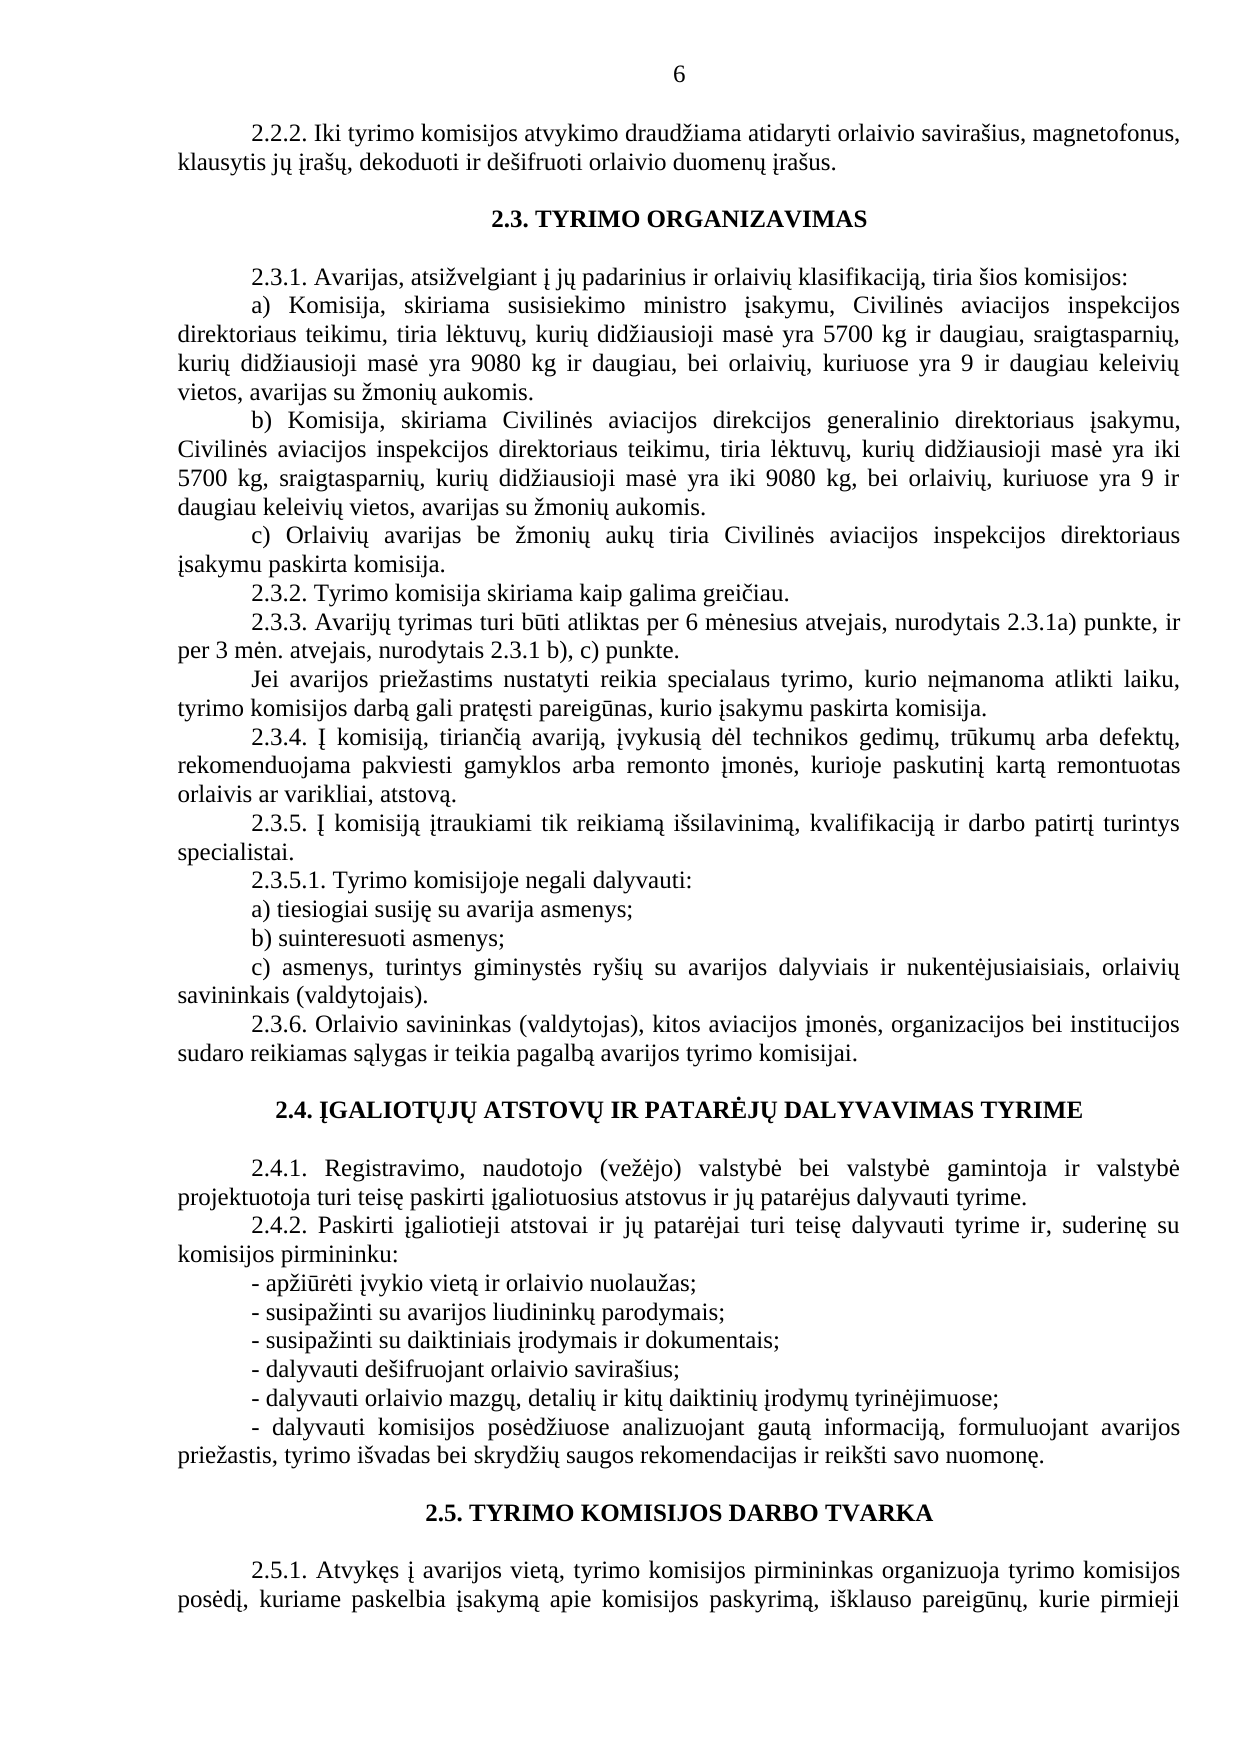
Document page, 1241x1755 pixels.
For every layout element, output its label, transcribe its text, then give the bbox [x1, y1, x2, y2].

text 2.4. Įgaliotųjų atstovų ir patarėjų dalyvavimas tyrime [177, 1096, 1181, 1124]
text 2.3.5. Į komisiją įtraukiami tik reikiamą išsilavinimą, kvalifikaciją ir darbo patirtį turintys specialistai. [177, 808, 1181, 866]
text c) asmenys, turintys giminystės ryšių su avarijos dalyviais ir nukentėjusiaisiais, orlaivių savininkais (valdytojais). [177, 952, 1181, 1009]
text 2.3.5.1. Tyrimo komisijoje negali dalyvauti: [177, 866, 1181, 894]
text - susipažinti su avarijos liudininkų parodymais; [177, 1297, 1181, 1326]
text 2.3.3. Avarijų tyrimas turi būti atliktas per 6 mėnesius atvejais, nurodytais 2.3.1a) punkte, ir per 3 mėn. atvejais, nurodytais 2.3.1 b), c) punkte. [177, 607, 1181, 664]
text - apžiūrėti įvykio vietą ir orlaivio nuolaužas; [177, 1268, 1181, 1297]
text 2.5.1. Atvykęs į avarijos vietą, tyrimo komisijos pirmininkas organizuoja tyrimo komisijos posėdį, kuriame paskelbia įsakymą apie komisijos paskyrimą, išklauso pareigūnų, kurie pirmieji [177, 1556, 1181, 1613]
text 2.3.1. Avarijas, atsižvelgiant į jų padarinius ir orlaivių klasifikaciją, tiria šios komisijos: [177, 262, 1181, 291]
text Jei avarijos priežastims nustatyti reikia specialaus tyrimo, kurio neįmanoma atlikti laiku, tyrimo komisijos darbą gali pratęsti pareigūnas, kurio įsakymu paskirta komisija. [177, 664, 1181, 722]
text 2.3.6. Orlaivio savininkas (valdytojas), kitos aviacijos įmonės, organizacijos bei institucijos sudaro reikiamas sąlygas ir teikia pagalbą avarijos tyrimo komisijai. [177, 1009, 1181, 1067]
text 2.3. Tyrimo organizavimas [177, 204, 1181, 233]
text - dalyvauti komisijos posėdžiuose analizuojant gautą informaciją, formuluojant avarijos priežastis, tyrimo išvadas bei skrydžių saugos rekomendacijas ir reikšti savo nuomonę. [177, 1412, 1181, 1469]
text 2.4.1. Registravimo, naudotojo (vežėjo) valstybė bei valstybė gamintoja ir valstybė projektuotoja turi teisę paskirti įgaliotuosius atstovus ir jų patarėjus dalyvauti tyrime. [177, 1153, 1181, 1211]
text b) suinteresuoti asmenys; [177, 923, 1181, 952]
text b) Komisija, skiriama Civilinės aviacijos direkcijos generalinio direktoriaus įsakymu, Civilinės aviacijos inspekcijos direktoriaus teikimu, tiria lėktuvų, kurių didžiausioji masė yra iki 5700 kg, sraigtasparnių, kurių didžiausioji masė yra iki 9080 kg, bei orlaivių, kuriuose yra 9 ir daugiau keleivių vietos, avarijas su žmonių aukomis. [177, 406, 1181, 521]
text c) Orlaivių avarijas be žmonių aukų tiria Civilinės aviacijos inspekcijos direktoriaus įsakymu paskirta komisija. [177, 521, 1181, 578]
text a) tiesiogiai susiję su avarija asmenys; [177, 894, 1181, 923]
text - susipažinti su daiktiniais įrodymais ir dokumentais; [177, 1326, 1181, 1354]
text a) Komisija, skiriama susisiekimo ministro įsakymu, Civilinės aviacijos inspekcijos direktoriaus teikimu, tiria lėktuvų, kurių didžiausioji masė yra 5700 kg ir daugiau, sraigtasparnių, kurių didžiausioji masė yra 9080 kg ir daugiau, bei orlaivių, kuriuose yra 9 ir daugiau keleivių vietos, avarijas su žmonių aukomis. [177, 291, 1181, 406]
text 2.2.2. Iki tyrimo komisijos atvykimo draudžiama atidaryti orlaivio savirašius, magnetofonus, klausytis jų įrašų, dekoduoti ir dešifruoti orlaivio duomenų įrašus. [177, 118, 1181, 176]
text 2.4.2. Paskirti įgaliotieji atstovai ir jų patarėjai turi teisę dalyvauti tyrime ir, suderinę su komisijos pirmininku: [177, 1211, 1181, 1268]
text 2.3.4. Į komisiją, tiriančią avariją, įvykusią dėl technikos gedimų, trūkumų arba defektų, rekomenduojama pakviesti gamyklos arba remonto įmonės, kurioje paskutinį kartą remontuotas orlaivis ar varikliai, atstovą. [177, 722, 1181, 808]
text 2.5. Tyrimo komisijos darbo tvarka [177, 1498, 1181, 1527]
text 2.3.2. Tyrimo komisija skiriama kaip galima greičiau. [177, 578, 1181, 607]
text - dalyvauti orlaivio mazgų, detalių ir kitų daiktinių įrodymų tyrinėjimuose; [177, 1383, 1181, 1412]
text - dalyvauti dešifruojant orlaivio savirašius; [177, 1354, 1181, 1383]
